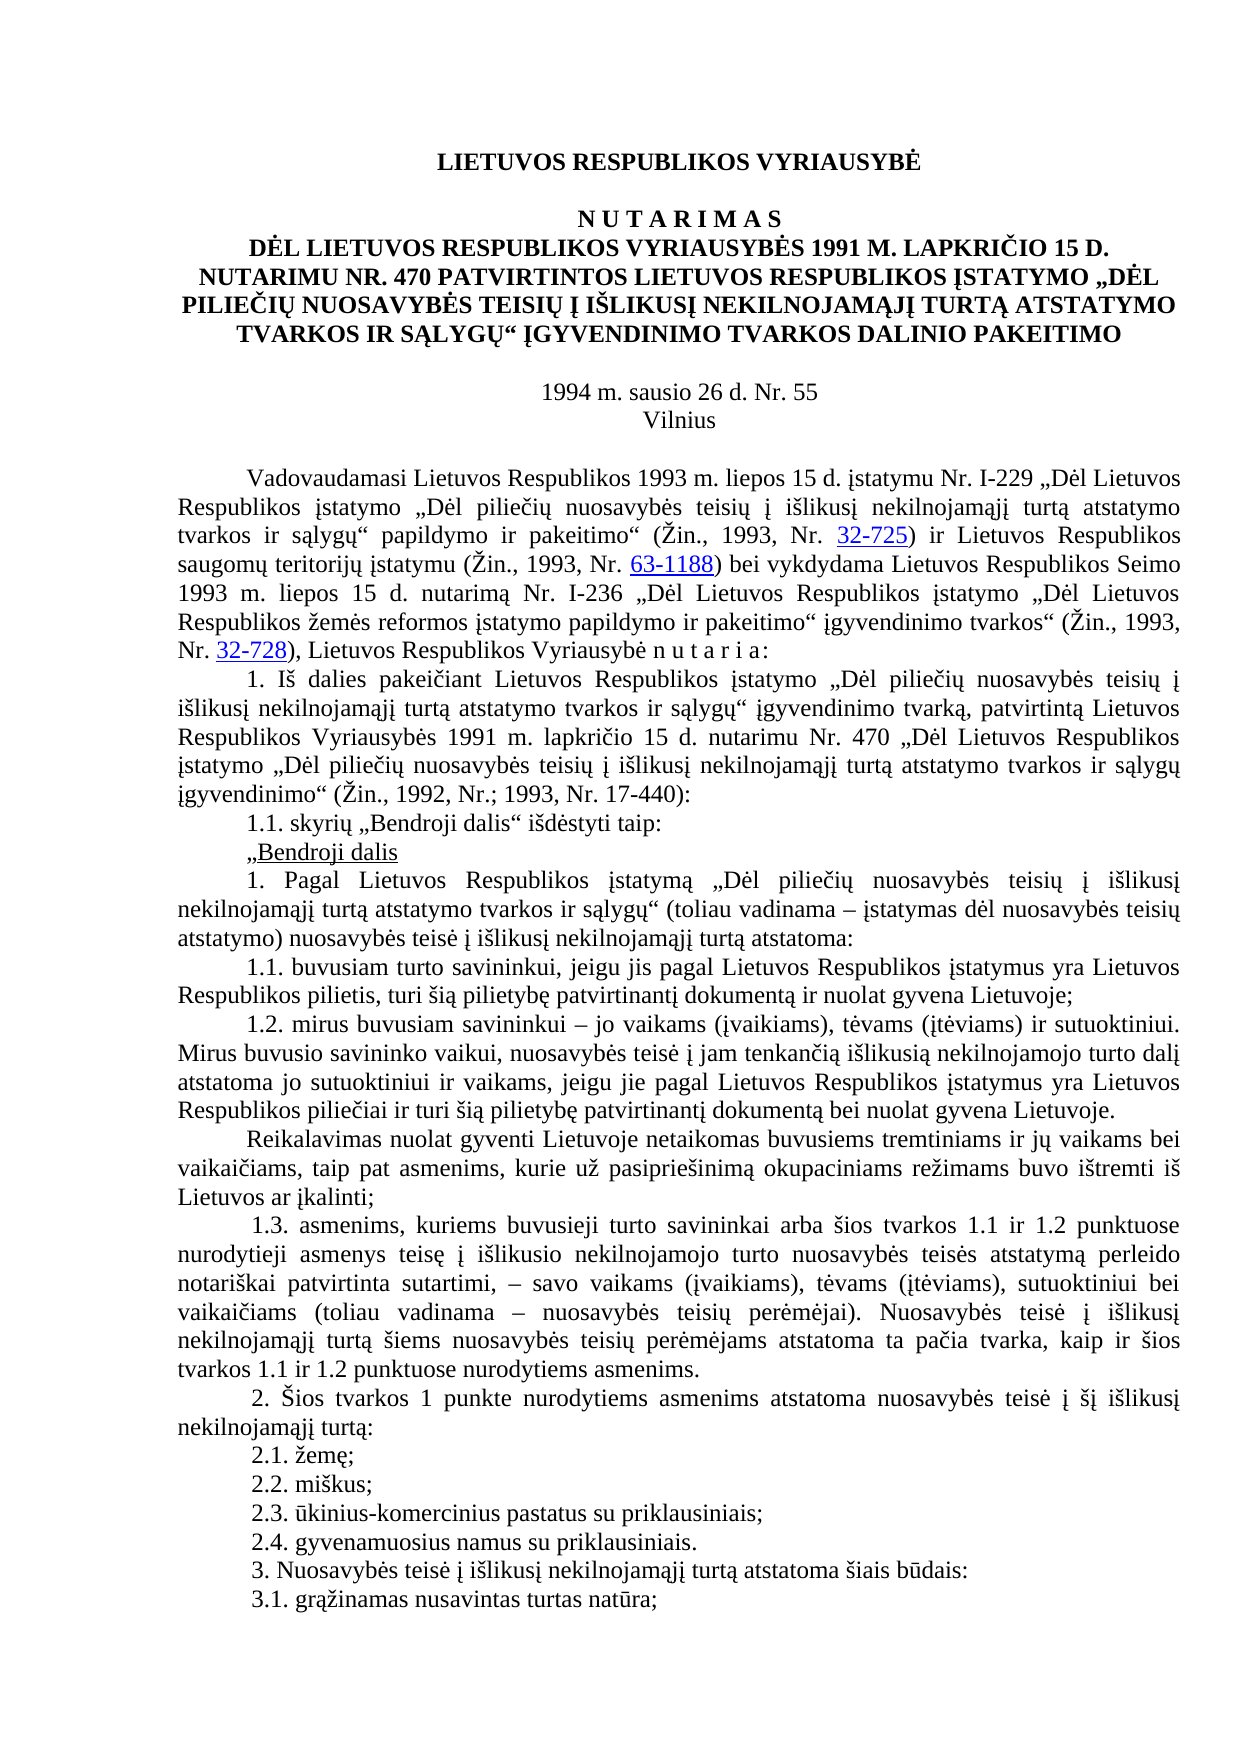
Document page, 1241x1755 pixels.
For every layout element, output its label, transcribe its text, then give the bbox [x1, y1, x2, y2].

text 1.2. mirus buvusiam savininkui – jo vaikams (įvaikiams), tėvams (įtėviams) ir sutuoktiniui. Mirus buvusio savininko vaikui, nuosavybės teisė į jam tenkančią išlikusią nekilnojamojo turto dalį atstatoma jo sutuoktiniui ir vaikams, jeigu jie pagal Lietuvos Respublikos įstatymus yra Lietuvos Respublikos piliečiai ir turi šią pilietybę patvirtinantį dokumentą bei nuolat gyvena Lietuvoje. [177, 1009, 1181, 1124]
text „Bendroji dalis [177, 837, 1181, 866]
text 2.4. gyvenamuosius namus su priklausiniais. [177, 1527, 1181, 1556]
text 2.2. miškus; [177, 1469, 1181, 1498]
text 1. Pagal Lietuvos Respublikos įstatymą „Dėl piliečių nuosavybės teisių į išlikusį nekilnojamąjį turtą atstatymo tvarkos ir sąlygų“ (toliau vadinama – įstatymas dėl nuosavybės teisių atstatymo) nuosavybės teisė į išlikusį nekilnojamąjį turtą atstatoma: [177, 866, 1181, 952]
text Vadovaudamasi Lietuvos Respublikos 1993 m. liepos 15 d. įstatymu Nr. I-229 „Dėl Lietuvos Respublikos įstatymo „Dėl piliečių nuosavybės teisių į išlikusį nekilnojamąjį turtą atstatymo tvarkos ir sąlygų“ papildymo ir pakeitimo“ (Žin., 1993, Nr. 32-725) ir Lietuvos Respublikos saugomų teritorijų įstatymu (Žin., 1993, Nr. 63-1188) bei vykdydama Lietuvos Respublikos Seimo 1993 m. liepos 15 d. nutarimą Nr. I-236 „Dėl Lietuvos Respublikos įstatymo „Dėl Lietuvos Respublikos žemės reformos įstatymo papildymo ir pakeitimo“ įgyvendinimo tvarkos“ (Žin., 1993, Nr. 32-728), Lietuvos Respublikos Vyriausybė nutaria: [177, 463, 1181, 664]
text DĖL LIETUVOS RESPUBLIKOS VYRIAUSYBĖS 1991 M. LAPKRIČIO 15 D. NUTARIMU NR. 470 PATVIRTINTOS LIETUVOS RESPUBLIKOS ĮSTATYMO „DĖL PILIEČIŲ NUOSAVYBĖS TEISIŲ Į IŠLIKUSĮ NEKILNOJAMĄJĮ TURTĄ ATSTATYMO TVARKOS IR SĄLYGŲ“ ĮGYVENDINIMO TVARKOS DALINIO PAKEITIMO [177, 233, 1181, 348]
text 1.1. skyrių „Bendroji dalis“ išdėstyti taip: [177, 808, 1181, 837]
text 2.1. žemę; [177, 1441, 1181, 1469]
text 3.1. grąžinamas nusavintas turtas natūra; [177, 1584, 1181, 1613]
text N U T A R I M A S [177, 204, 1181, 233]
text 1.1. buvusiam turto savininkui, jeigu jis pagal Lietuvos Respublikos įstatymus yra Lietuvos Respublikos pilietis, turi šią pilietybę patvirtinantį dokumentą ir nuolat gyvena Lietuvoje; [177, 952, 1181, 1009]
text Reikalavimas nuolat gyventi Lietuvoje netaikomas buvusiems tremtiniams ir jų vaikams bei vaikaičiams, taip pat asmenims, kurie už pasipriešinimą okupaciniams režimams buvo ištremti iš Lietuvos ar įkalinti; [177, 1124, 1181, 1211]
text 2.3. ūkinius-komercinius pastatus su priklausiniais; [177, 1498, 1181, 1527]
text LIETUVOS RESPUBLIKOS VYRIAUSYBĖ [177, 147, 1181, 176]
text 1. Iš dalies pakeičiant Lietuvos Respublikos įstatymo „Dėl piliečių nuosavybės teisių į išlikusį nekilnojamąjį turtą atstatymo tvarkos ir sąlygų“ įgyvendinimo tvarką, patvirtintą Lietuvos Respublikos Vyriausybės 1991 m. lapkričio 15 d. nutarimu Nr. 470 „Dėl Lietuvos Respublikos įstatymo „Dėl piliečių nuosavybės teisių į išlikusį nekilnojamąjį turtą atstatymo tvarkos ir sąlygų įgyvendinimo“ (Žin., 1992, Nr.; 1993, Nr. 17-440): [177, 664, 1181, 808]
text 1.3. asmenims, kuriems buvusieji turto savininkai arba šios tvarkos 1.1 ir 1.2 punktuose nurodytieji asmenys teisę į išlikusio nekilnojamojo turto nuosavybės teisės atstatymą perleido notariškai patvirtinta sutartimi, – savo vaikams (įvaikiams), tėvams (įtėviams), sutuoktiniui bei vaikaičiams (toliau vadinama – nuosavybės teisių perėmėjai). Nuosavybės teisė į išlikusį nekilnojamąjį turtą šiems nuosavybės teisių perėmėjams atstatoma ta pačia tvarka, kaip ir šios tvarkos 1.1 ir 1.2 punktuose nurodytiems asmenims. [177, 1211, 1181, 1383]
text 2. Šios tvarkos 1 punkte nurodytiems asmenims atstatoma nuosavybės teisė į šį išlikusį nekilnojamąjį turtą: [177, 1383, 1181, 1441]
text 1994 m. sausio 26 d. Nr. 55 [177, 377, 1181, 406]
text Vilnius [177, 406, 1181, 434]
text 3. Nuosavybės teisė į išlikusį nekilnojamąjį turtą atstatoma šiais būdais: [177, 1556, 1181, 1584]
